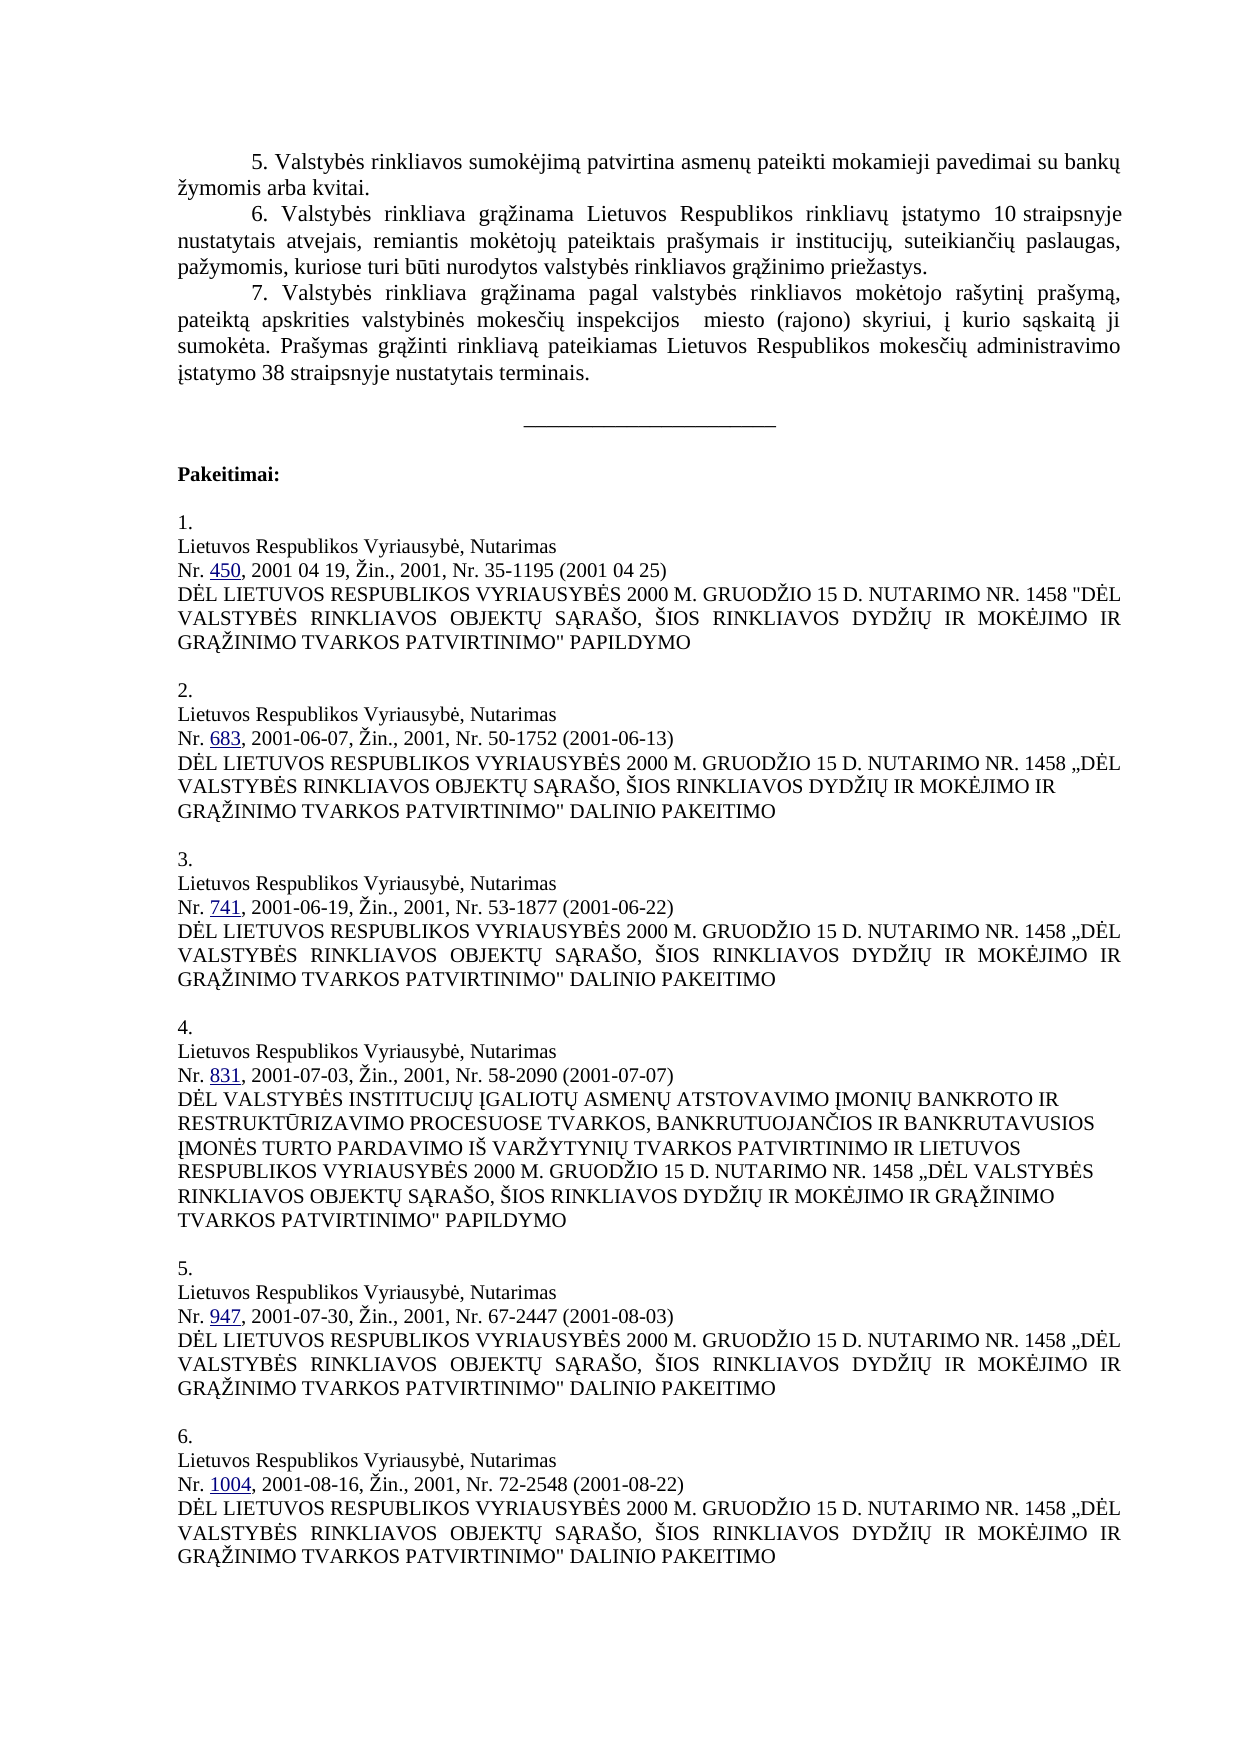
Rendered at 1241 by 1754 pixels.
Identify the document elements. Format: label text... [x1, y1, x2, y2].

text Lietuvos Respublikos Vyriausybė, Nutarimas [177, 1039, 1122, 1063]
text Lietuvos Respublikos Vyriausybė, Nutarimas [177, 702, 1122, 726]
text Nr. 947, 2001-07-30, Žin., 2001, Nr. 67-2447 (2001-08-03) [177, 1304, 1122, 1328]
text DĖL LIETUVOS RESPUBLIKOS VYRIAUSYBĖS 2000 M. GRUODŽIO 15 D. NUTARIMO NR. 1458 „DĖL VALSTYBĖS RINKLIAVOS OBJEKTŲ SĄRAŠO, ŠIOS RINKLIAVOS DYDŽIŲ IR MOKĖJIMO IR GRĄŽINIMO TVARKOS PATVIRTINIMO" DALINIO PAKEITIMO [177, 1328, 1122, 1400]
text Pakeitimai: [177, 462, 1122, 486]
text DĖL LIETUVOS RESPUBLIKOS VYRIAUSYBĖS 2000 M. GRUODŽIO 15 D. NUTARIMO NR. 1458 „DĖL VALSTYBĖS RINKLIAVOS OBJEKTŲ SĄRAŠO, ŠIOS RINKLIAVOS DYDŽIŲ IR MOKĖJIMO IR GRĄŽINIMO TVARKOS PATVIRTINIMO" DALINIO PAKEITIMO [177, 919, 1122, 991]
text 2. [177, 678, 1122, 702]
text 5. Valstybės rinkliavos sumokėjimą patvirtina asmenų pateikti mokamieji pavedimai su bankų žymomis arba kvitai. [177, 148, 1122, 200]
text –––––––––––––––––––––– [177, 411, 1122, 438]
text DĖL LIETUVOS RESPUBLIKOS VYRIAUSYBĖS 2000 M. GRUODŽIO 15 D. NUTARIMO NR. 1458 "DĖL VALSTYBĖS RINKLIAVOS OBJEKTŲ SĄRAŠO, ŠIOS RINKLIAVOS DYDŽIŲ IR MOKĖJIMO IR GRĄŽINIMO TVARKOS PATVIRTINIMO" PAPILDYMO [177, 582, 1122, 654]
text 4. [177, 1015, 1122, 1039]
text Lietuvos Respublikos Vyriausybė, Nutarimas [177, 1448, 1122, 1472]
text Lietuvos Respublikos Vyriausybė, Nutarimas [177, 1280, 1122, 1304]
text 7. Valstybės rinkliava grąžinama pagal valstybės rinkliavos mokėtojo rašytinį prašymą, pateiktą apskrities valstybinės mokesčių inspekcijos miesto (rajono) skyriui, į kurio sąskaitą ji sumokėta. Prašymas grąžinti rinkliavą pateikiamas Lietuvos Respublikos mokesčių administravimo įstatymo 38 straipsnyje nustatytais terminais. [177, 279, 1122, 385]
text Nr. 1004, 2001-08-16, Žin., 2001, Nr. 72-2548 (2001-08-22) [177, 1472, 1122, 1496]
text Nr. 741, 2001-06-19, Žin., 2001, Nr. 53-1877 (2001-06-22) [177, 895, 1122, 919]
text DĖL LIETUVOS RESPUBLIKOS VYRIAUSYBĖS 2000 M. GRUODŽIO 15 D. NUTARIMO NR. 1458 „DĖL VALSTYBĖS RINKLIAVOS OBJEKTŲ SĄRAŠO, ŠIOS RINKLIAVOS DYDŽIŲ IR MOKĖJIMO IR GRĄŽINIMO TVARKOS PATVIRTINIMO" DALINIO PAKEITIMO [177, 750, 1122, 823]
text DĖL LIETUVOS RESPUBLIKOS VYRIAUSYBĖS 2000 M. GRUODŽIO 15 D. NUTARIMO NR. 1458 „DĖL VALSTYBĖS RINKLIAVOS OBJEKTŲ SĄRAŠO, ŠIOS RINKLIAVOS DYDŽIŲ IR MOKĖJIMO IR GRĄŽINIMO TVARKOS PATVIRTINIMO" DALINIO PAKEITIMO [177, 1496, 1122, 1568]
text 6. [177, 1424, 1122, 1448]
text 3. [177, 847, 1122, 871]
text Nr. 683, 2001-06-07, Žin., 2001, Nr. 50-1752 (2001-06-13) [177, 726, 1122, 750]
text Lietuvos Respublikos Vyriausybė, Nutarimas [177, 534, 1122, 558]
text 6. Valstybės rinkliava grąžinama Lietuvos Respublikos rinkliavų įstatymo 10 straipsnyje nustatytais atvejais, remiantis mokėtojų pateiktais prašymais ir institucijų, suteikiančių paslaugas, pažymomis, kuriose turi būti nurodytos valstybės rinkliavos grąžinimo priežastys. [177, 200, 1122, 279]
text Nr. 831, 2001-07-03, Žin., 2001, Nr. 58-2090 (2001-07-07) [177, 1063, 1122, 1087]
text 5. [177, 1256, 1122, 1280]
text 1. [177, 510, 1122, 534]
text DĖL VALSTYBĖS INSTITUCIJŲ ĮGALIOTŲ ASMENŲ ATSTOVAVIMO ĮMONIŲ BANKROTO IR RESTRUKTŪRIZAVIMO PROCESUOSE TVARKOS, BANKRUTUOJANČIOS IR BANKRUTAVUSIOS ĮMONĖS TURTO PARDAVIMO IŠ VARŽYTYNIŲ TVARKOS PATVIRTINIMO IR LIETUVOS RESPUBLIKOS VYRIAUSYBĖS 2000 M. GRUODŽIO 15 D. NUTARIMO NR. 1458 „DĖL VALSTYBĖS RINKLIAVOS OBJEKTŲ SĄRAŠO, ŠIOS RINKLIAVOS DYDŽIŲ IR MOKĖJIMO IR GRĄŽINIMO TVARKOS PATVIRTINIMO" PAPILDYMO [177, 1087, 1122, 1232]
text Nr. 450, 2001 04 19, Žin., 2001, Nr. 35-1195 (2001 04 25) [177, 558, 1122, 582]
text Lietuvos Respublikos Vyriausybė, Nutarimas [177, 871, 1122, 895]
